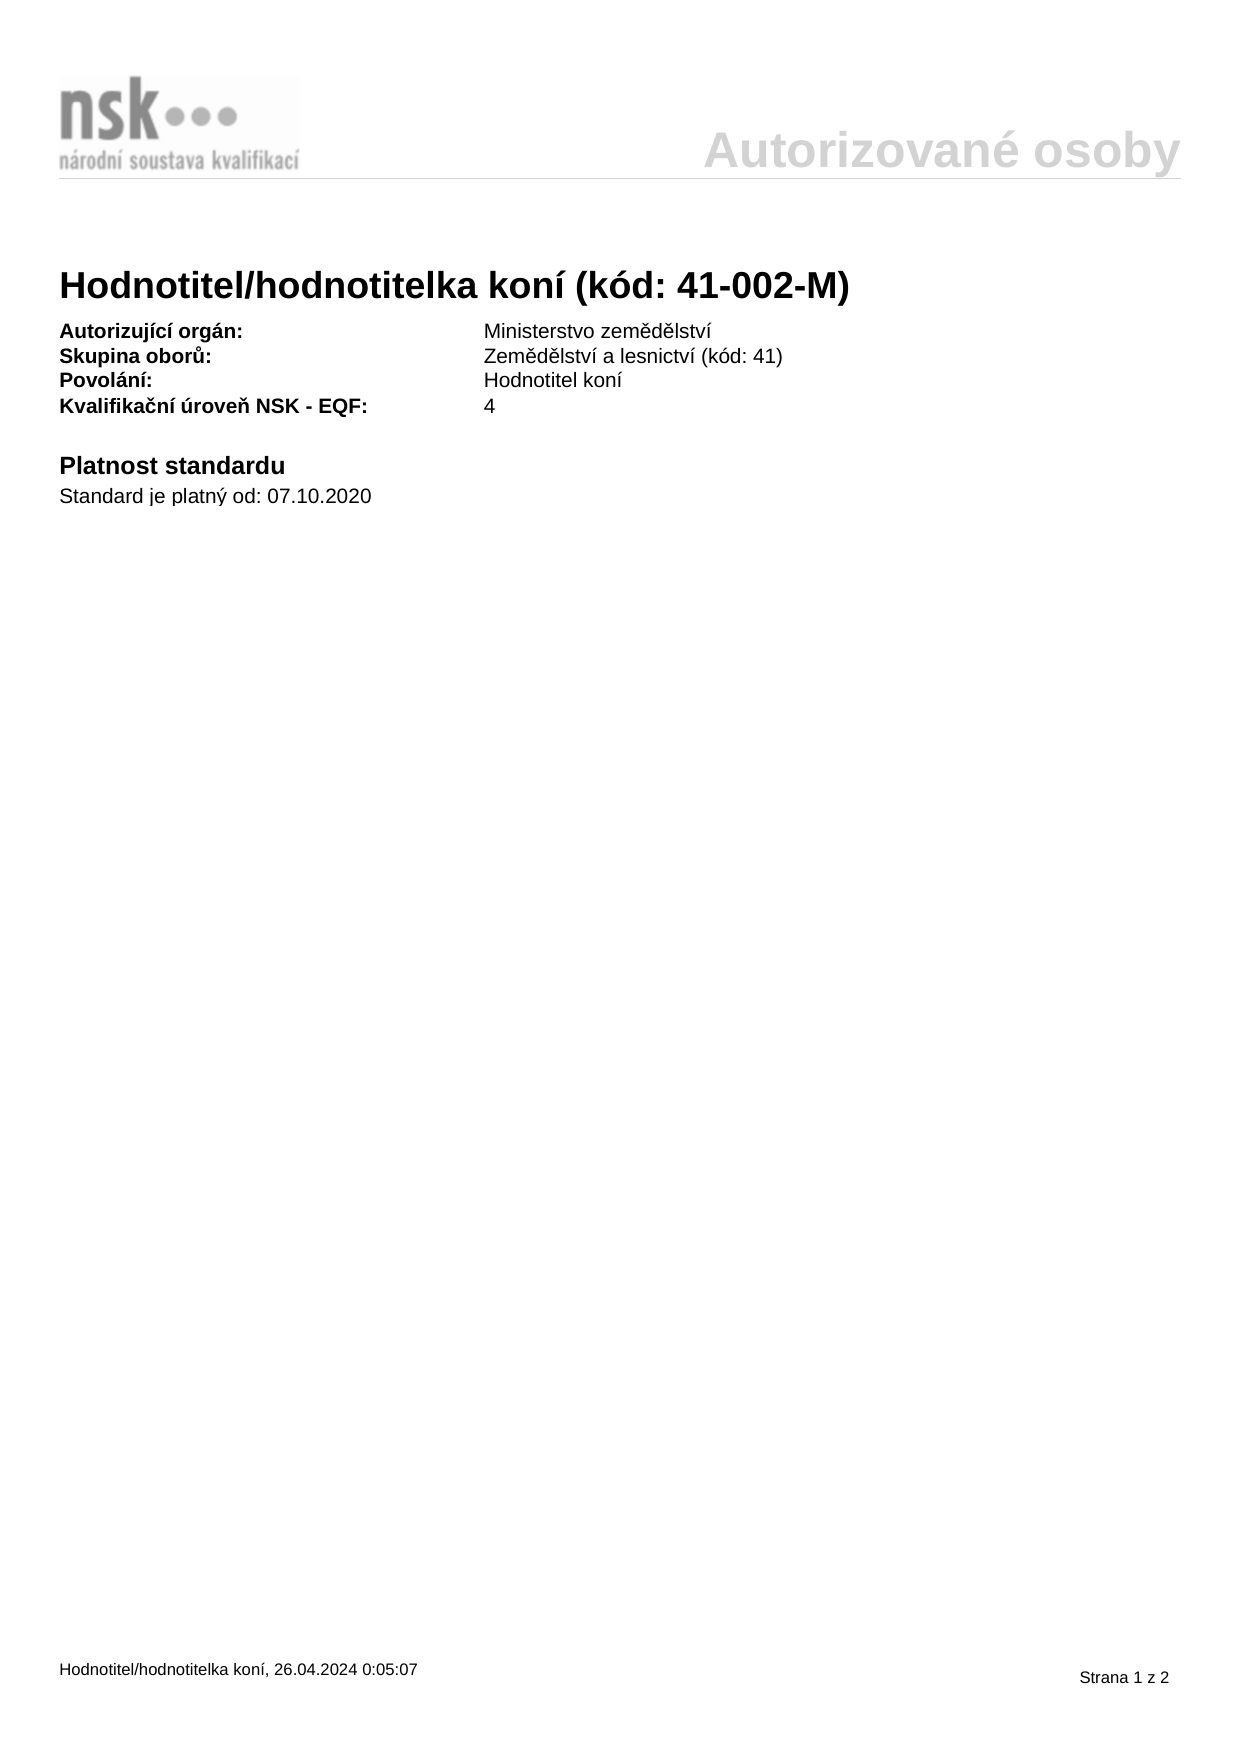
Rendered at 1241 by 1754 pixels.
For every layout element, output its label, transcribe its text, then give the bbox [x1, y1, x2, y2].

table_cell Platnost standardu [59, 448, 1181, 483]
table_cell Skupina oborů: [59, 344, 483, 368]
table_cell [59, 307, 483, 319]
table_cell [1169, 506, 1181, 806]
picture [58, 59, 621, 172]
table_cell [484, 806, 620, 1106]
table_cell [59, 172, 483, 178]
table_cell [484, 307, 620, 319]
table_cell [626, 307, 862, 319]
table_cell [626, 196, 862, 224]
table_cell [484, 506, 620, 806]
table_cell [1169, 806, 1181, 1106]
table_cell [484, 1106, 620, 1383]
table_cell [626, 1106, 862, 1383]
table_cell [1169, 1106, 1181, 1383]
table_cell Hodnotitel/hodnotitelka koní, 26.04.2024 0:05:07 [59, 1660, 862, 1696]
table_cell Hodnotitel/hodnotitelka koní (kód: 41-002-M) [59, 224, 1181, 307]
table_cell [484, 1384, 620, 1659]
table_cell Strana 1 z 2 [862, 1660, 1169, 1696]
table_cell Hodnotitel koní [484, 368, 1181, 393]
table_cell [862, 506, 1169, 806]
table_cell [59, 1384, 483, 1659]
table_cell [862, 1106, 1169, 1383]
table_cell Autorizující orgán: [59, 319, 483, 343]
table_cell [620, 307, 626, 319]
table_cell [484, 172, 620, 178]
table_cell [862, 1384, 1169, 1659]
table_cell [1169, 1384, 1181, 1659]
table_cell [620, 1384, 626, 1659]
table_cell [620, 418, 626, 447]
table_cell Standard je platný od: 07.10.2020 [59, 484, 1181, 506]
table_cell [626, 418, 862, 447]
table_cell [620, 506, 626, 806]
table_cell Kvalifikační úroveň NSK - EQF: [59, 394, 483, 417]
table_cell [862, 418, 1169, 447]
table_cell [1169, 196, 1181, 224]
table_cell Povolání: [59, 368, 483, 392]
table_cell [620, 196, 626, 224]
table_cell [484, 418, 620, 447]
table_cell 4 [484, 394, 1181, 417]
table_cell [862, 806, 1169, 1106]
table_cell Zemědělství a lesnictví (kód: 41) [484, 344, 1181, 368]
table_cell [59, 806, 483, 1106]
table_cell [620, 1106, 626, 1383]
table_cell [626, 506, 862, 806]
table_cell [59, 1106, 483, 1383]
table_cell Ministerstvo zemědělství [484, 319, 1181, 344]
table_cell [59, 506, 483, 806]
table_cell [1169, 418, 1181, 447]
table_cell [484, 196, 620, 224]
table_cell [59, 179, 1181, 196]
table_cell [1169, 307, 1181, 319]
table_cell [1169, 1660, 1181, 1696]
table_header [621, 59, 626, 172]
table_cell [620, 806, 626, 1106]
table_cell [862, 307, 1169, 319]
table_cell [862, 196, 1169, 224]
table_header Autorizované osoby [626, 59, 1181, 178]
table_cell [626, 806, 862, 1106]
table_cell [59, 196, 483, 224]
table_cell [59, 418, 483, 447]
table_cell [626, 1384, 862, 1659]
